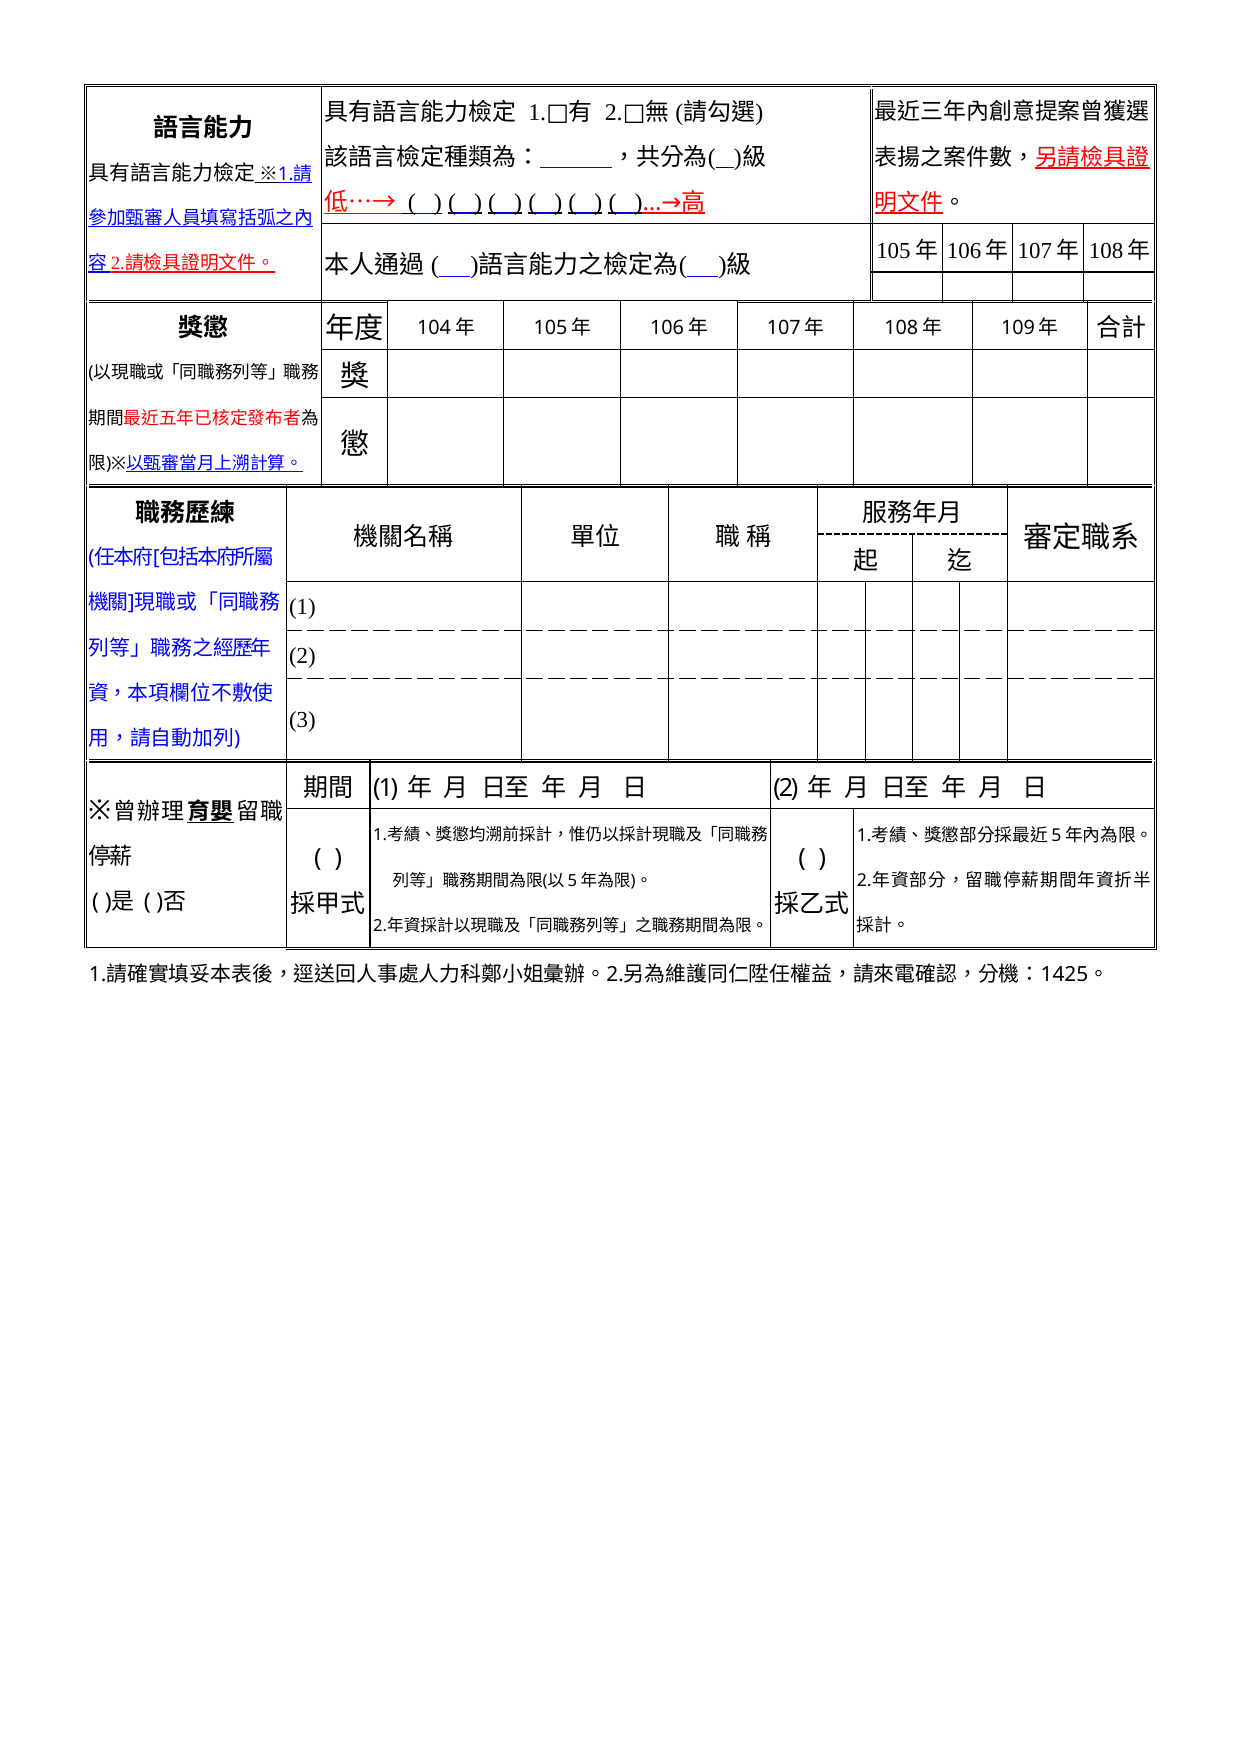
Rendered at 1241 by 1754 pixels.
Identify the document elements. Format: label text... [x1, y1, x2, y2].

table_cell 最近三年內創意提案曾獲選表揚之案件數，另請檢具證明文件。 [871, 87, 1154, 223]
table_cell ( ) 採甲式 [287, 809, 369, 947]
table_cell [818, 582, 865, 630]
table_cell 107年 [738, 303, 853, 348]
table_cell [504, 398, 620, 484]
table_cell 獎 [322, 350, 387, 397]
table_cell 合計 [1088, 300, 1155, 348]
table_cell [388, 350, 503, 397]
table_cell 迄 [913, 533, 1007, 581]
table_cell [913, 678, 959, 759]
table_cell 起 [818, 533, 912, 581]
table_cell 104年 [388, 301, 503, 348]
table_cell [738, 350, 853, 397]
table_cell 職 稱 [669, 488, 817, 581]
table_cell [960, 582, 1007, 630]
table_cell 1.考績、獎懲部分採最近5年內為限。 2.年資部分，留職停薪期間年資折半採計。 [854, 809, 1154, 947]
table_cell [522, 678, 668, 759]
table_cell 107年 [1013, 224, 1083, 271]
table_cell [1013, 273, 1083, 300]
table_cell 機關名稱 [287, 488, 521, 581]
table_cell [913, 630, 959, 678]
table_cell [913, 582, 959, 630]
table_cell 109年 [973, 303, 1087, 348]
table_cell (2) 年 月 日至 年 月 日 [771, 759, 1155, 808]
table_cell (2) [287, 630, 521, 678]
table_cell [1008, 678, 1154, 759]
table_cell 1.考績、獎懲均溯前採計，惟仍以採計現職及「同職務列等」職務期間為限(以5年為限)。 2.年資採計以現職及「同職務列等」之職務期間為限。 [371, 809, 770, 947]
table_cell (1) [287, 582, 521, 630]
table_cell [1008, 582, 1154, 630]
table_cell 106年 [621, 301, 737, 348]
table_cell [669, 582, 817, 630]
table_cell [1088, 350, 1154, 397]
table_cell 獎懲 (以現職或「同職務列等」職務期間最近五年已核定發布者為限)※以甄審當月上溯計算。 [85, 300, 321, 484]
table_cell [738, 398, 853, 484]
table_cell 期間 [287, 763, 369, 808]
table_cell 單位 [522, 488, 668, 581]
table_cell 審定職系 [1008, 484, 1155, 581]
text 1.請確實填妥本表後，逕送回人事處人力科鄭小姐彙辦。2.另為維護同仁陞任權益，請來電確認，分機：1425。 [89, 950, 1152, 995]
table_cell [1088, 398, 1154, 484]
table_cell [522, 630, 668, 678]
table_cell [973, 350, 1087, 397]
table_cell [960, 630, 1007, 678]
table_cell [854, 350, 972, 397]
table_cell [621, 350, 737, 397]
table_cell 具有語言能力檢定 1.□有 2.□無 (請勾選) 該語言檢定種類為： ，共分為( )級 低…→ ( ) ( ) ( ) ( ) ( ) ( )…→高 [322, 87, 871, 223]
table_cell [866, 678, 912, 759]
table_cell [973, 398, 1087, 484]
table_cell 語言能力 具有語言能力檢定 ※1.請參加甄審人員填寫括弧之內容2.請檢具證明文件。 [87, 87, 321, 300]
table_cell [504, 350, 620, 397]
table_cell [818, 678, 865, 759]
table_cell 108年 [1084, 224, 1154, 271]
table_cell [854, 398, 972, 484]
table_cell 105年 [873, 224, 942, 271]
table_cell [818, 630, 865, 678]
table_cell 職務歷練 (任本府[包括本府所屬機關]現職或「同職務列等」職務之經歷年資，本項欄位不敷使用，請自動加列) [85, 484, 286, 759]
table_cell 年度 [322, 303, 387, 348]
table_cell ( ) 採乙式 [771, 809, 853, 947]
table_cell [1084, 273, 1154, 300]
table_cell [960, 678, 1007, 759]
table_cell 懲 [322, 398, 387, 484]
table_cell [388, 398, 503, 484]
table_cell [669, 630, 817, 678]
table_cell (1) 年 月 日至 年 月 日 [371, 763, 770, 808]
table_cell 105年 [504, 301, 620, 348]
table_cell 服務年月 [818, 488, 1007, 533]
table_cell [866, 630, 912, 678]
table_cell [943, 273, 1012, 300]
table_cell [873, 273, 942, 300]
table_cell [866, 582, 912, 630]
table_cell 108年 [854, 303, 972, 348]
table_cell [522, 582, 668, 630]
table_cell 106年 [943, 224, 1012, 271]
table_cell (3) [287, 678, 521, 759]
table_cell [669, 678, 817, 759]
table_cell 本人通過 ( )語言能力之檢定為( )級 [322, 224, 870, 300]
table_cell [621, 398, 737, 484]
table_cell [1008, 630, 1154, 678]
table_cell ※曾辦理育嬰留職停薪 ( )是 ( )否 [85, 759, 286, 947]
